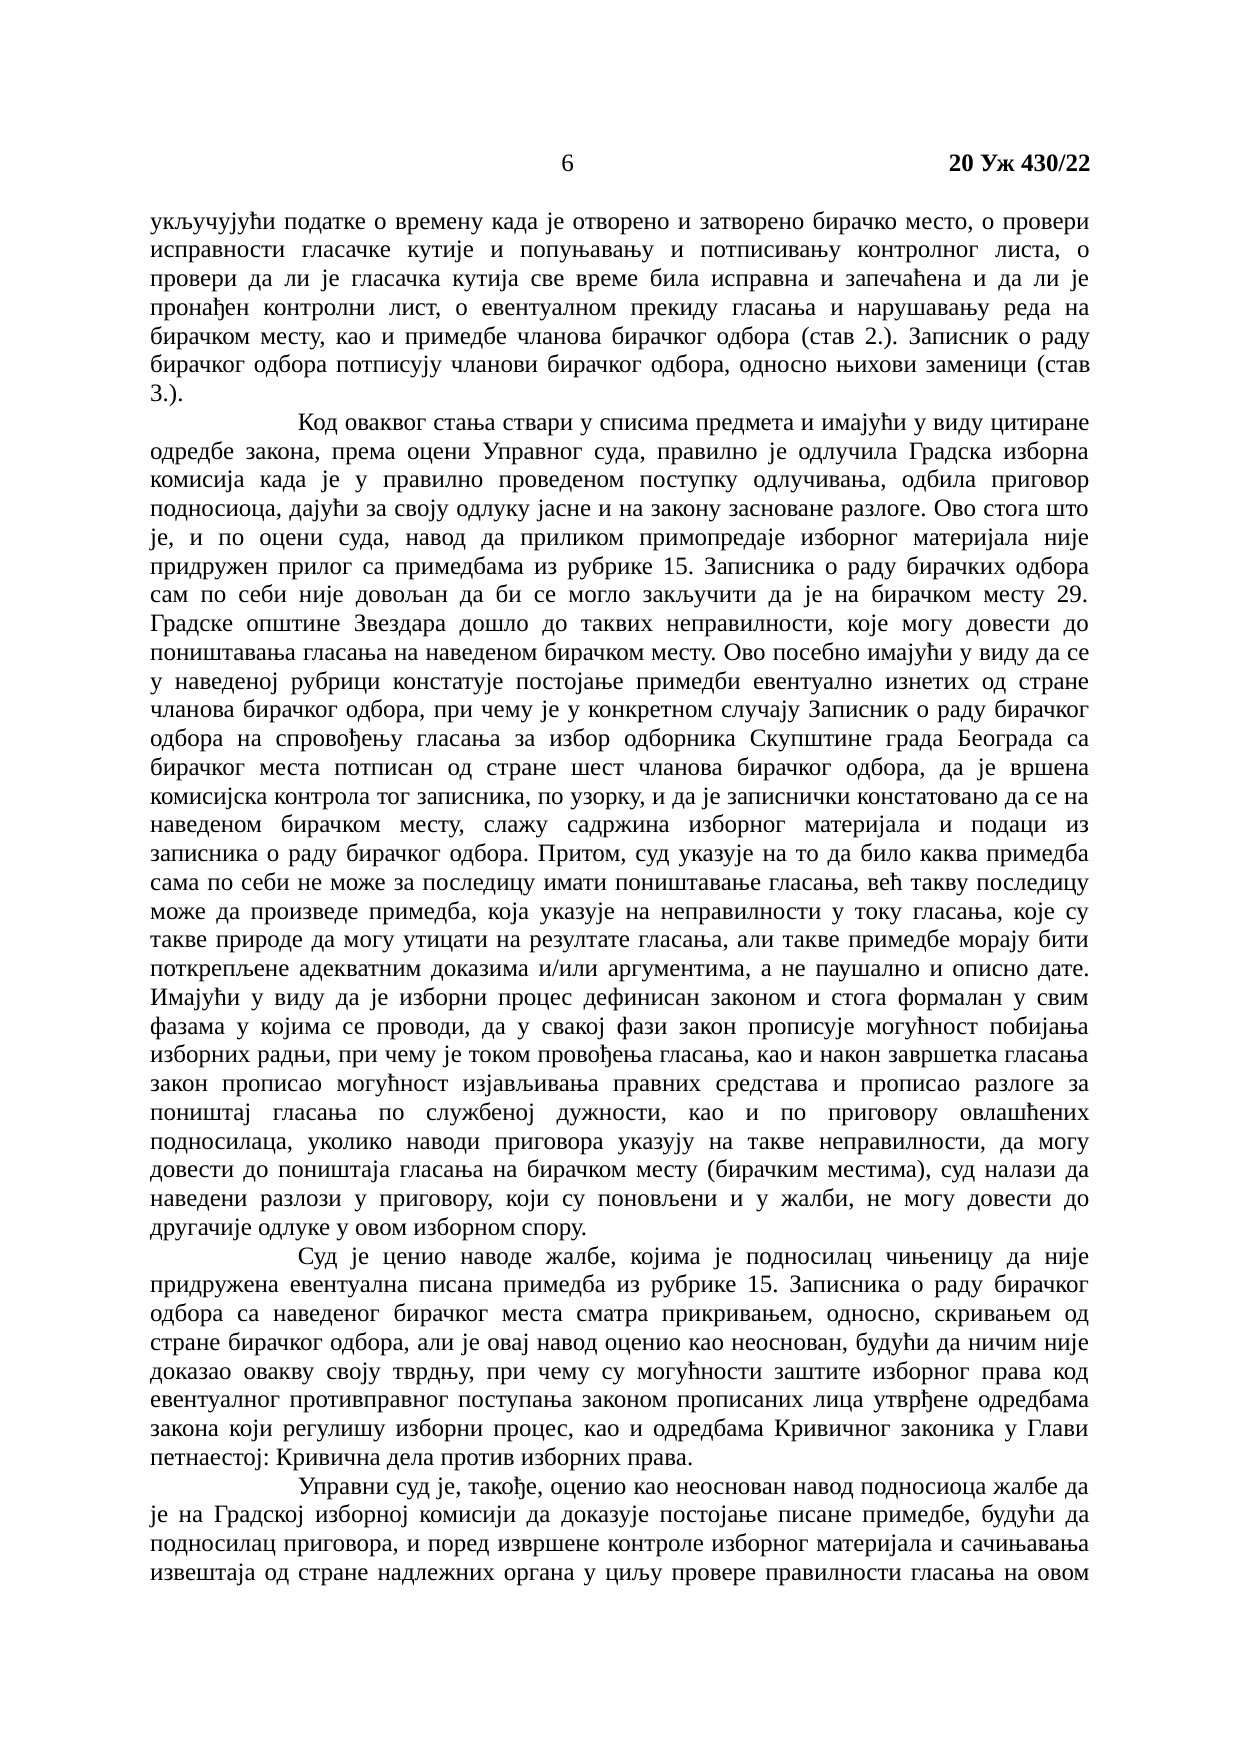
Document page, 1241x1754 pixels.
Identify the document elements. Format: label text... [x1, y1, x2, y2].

text укључујући податке о времену када је отворено и затворено бирачко место, о провери исправности гласачке кутије и попуњавању и потписивању контролног листа, о провери да ли је гласачка кутија све време била исправна и запечаћена и да ли је пронађен контролни лист, о евентуалном прекиду гласања и нарушавању реда на бирачком месту, као и примедбе чланова бирачког одбора (став 2.). Записник о раду бирачког одбора потписују чланови бирачког одбора, односно њихови заменици (став 3.). [150, 206, 1090, 407]
text Код оваквог стања ствари у списима предмета и имајући у виду цитиране одредбе закона, према оцени Управног суда, правилно је одлучила Градска изборна комисија када је у правилно проведеном поступку одлучивања, одбила приговор подносиоца, дајући за своју одлуку јасне и на закону засноване разлоге. Ово стога што је, и по оцени суда, навод да приликом примопредаје изборног материјала није придружен прилог са примедбама из рубрике 15. Записника о раду бирачких одбора сам по себи није довољан да би се могло закључити да је на бирачком месту 29. Градске општине Звездара дошло до таквих неправилности, које могу довести до поништавања гласања на наведеном бирачком месту. Ово посебно имајући у виду да се у наведеној рубрици констатује постојање примедби евентуално изнетих од стране чланова бирачког одбора, при чему је у конкретном случају Записник о раду бирачког одбора на спровођењу гласања за избор одборника Скупштине града Београда са бирачког места потписан од стране шест чланова бирачког одбора, да је вршена комисијска контрола тог записника, по узорку, и да је записнички констатовано да се на наведеном бирачком месту, слажу садржина изборног материјала и подаци из записника о раду бирачког одбора. Притом, суд указује на то да било каква примедба сама по себи не може за последицу имати поништавање гласања, већ такву последицу може да произведе примедба, која указује на неправилности у току гласања, које су такве природе да могу утицати на резултате гласања, али такве примедбе морају бити поткрепљене адекватним доказима и/или аргументима, а не паушално и описно дате. Имајући у виду да је изборни процес дефинисан законом и стога формалан у свим фазама у којима се проводи, да у свакој фази закон прописује могућност побијања изборних радњи, при чему је током провођења гласања, као и након завршетка гласања закон прописао могућност изјављивања правних средстава и прописао разлоге за поништај гласања по службеној дужности, као и по приговору овлашћених подносилаца, уколико наводи приговора указују на такве неправилности, да могу довести до поништаја гласања на бирачком месту (бирачким местима), суд налази да наведени разлози у приговору, који су поновљени и у жалби, не могу довести до другачије одлуке у овом изборном спору. [150, 407, 1090, 1241]
text Суд је ценио наводе жалбе, којима је подносилац чињеницу да није придружена евентуална писана примедба из рубрике 15. Записника о раду бирачког одбора са наведеног бирачког места сматра прикривањем, односно, скривањем од стране бирачког одбора, али је овај навод оценио као неоснован, будући да ничим није доказао овакву своју тврдњу, при чему су могућности заштите изборног права код евентуалног противправног поступања законом прописаних лица утврђене одредбама закона који регулишу изборни процес, као и одредбама Кривичног законика у Глави петнаестој: Кривична дела против изборних права. [150, 1241, 1090, 1471]
text Управни суд је, такође, оценио као неоснован навод подносиоца жалбе да је на Градској изборној комисији да доказује постојање писане примедбе, будући да подносилац приговора, и поред извршене контроле изборног материјала и сачињавања извештаја од стране надлежних органа у циљу провере правилности гласања на овом [150, 1471, 1090, 1586]
